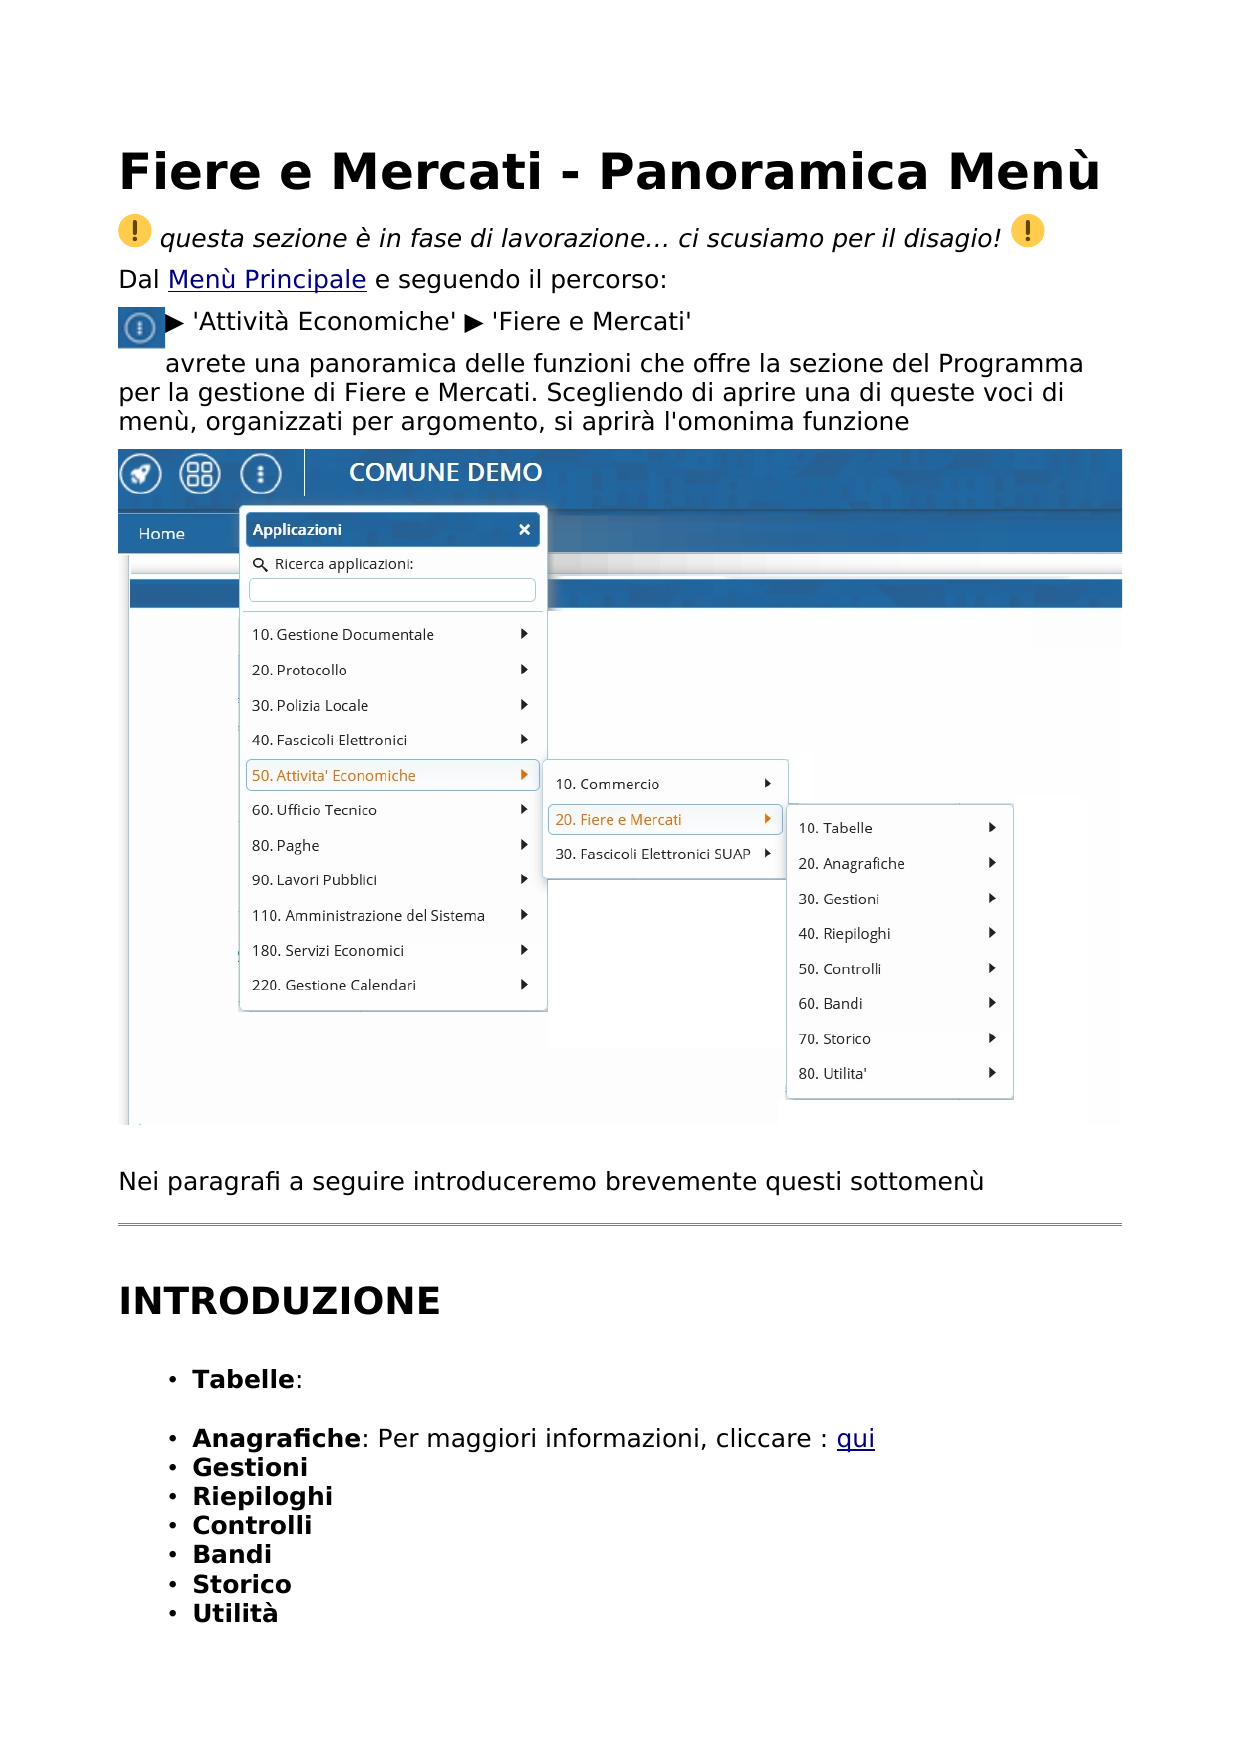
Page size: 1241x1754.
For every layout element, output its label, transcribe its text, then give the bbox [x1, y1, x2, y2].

subtitle INTRODUZIONE [118, 1280, 1122, 1323]
list Riepiloghi [177, 1482, 1122, 1511]
list Tabelle: [177, 1365, 1122, 1394]
picture [118, 449, 1123, 1125]
text Dal Menù Principale e seguendo il percorso: [118, 266, 1122, 295]
text questa sezione è in fase di lavorazione… ci scusiamo per il disagio! [118, 214, 1122, 253]
list Gestioni [177, 1453, 1122, 1482]
text ▶ 'Attività Economiche' ▶ 'Fiere e Mercati' [166, 307, 1122, 337]
list Anagrafiche: Per maggiori informazioni, cliccare : qui [177, 1424, 1122, 1453]
picture [118, 307, 166, 353]
list Storico [177, 1570, 1122, 1599]
list Bandi [177, 1541, 1122, 1570]
text Nei paragrafi a seguire introduceremo brevemente questi sottomenù [118, 1167, 1122, 1196]
list Utilità [177, 1599, 1122, 1628]
list Controlli [177, 1511, 1122, 1541]
text avrete una panoramica delle funzioni che offre la sezione del Programma per la gestione di Fiere e Mercati. Scegliendo di aprire una di queste voci di menù, organizzati per argomento, si aprirà l'omonima funzione [118, 349, 1122, 437]
subtitle Fiere e Mercati - Panoramica Menù [118, 143, 1122, 201]
